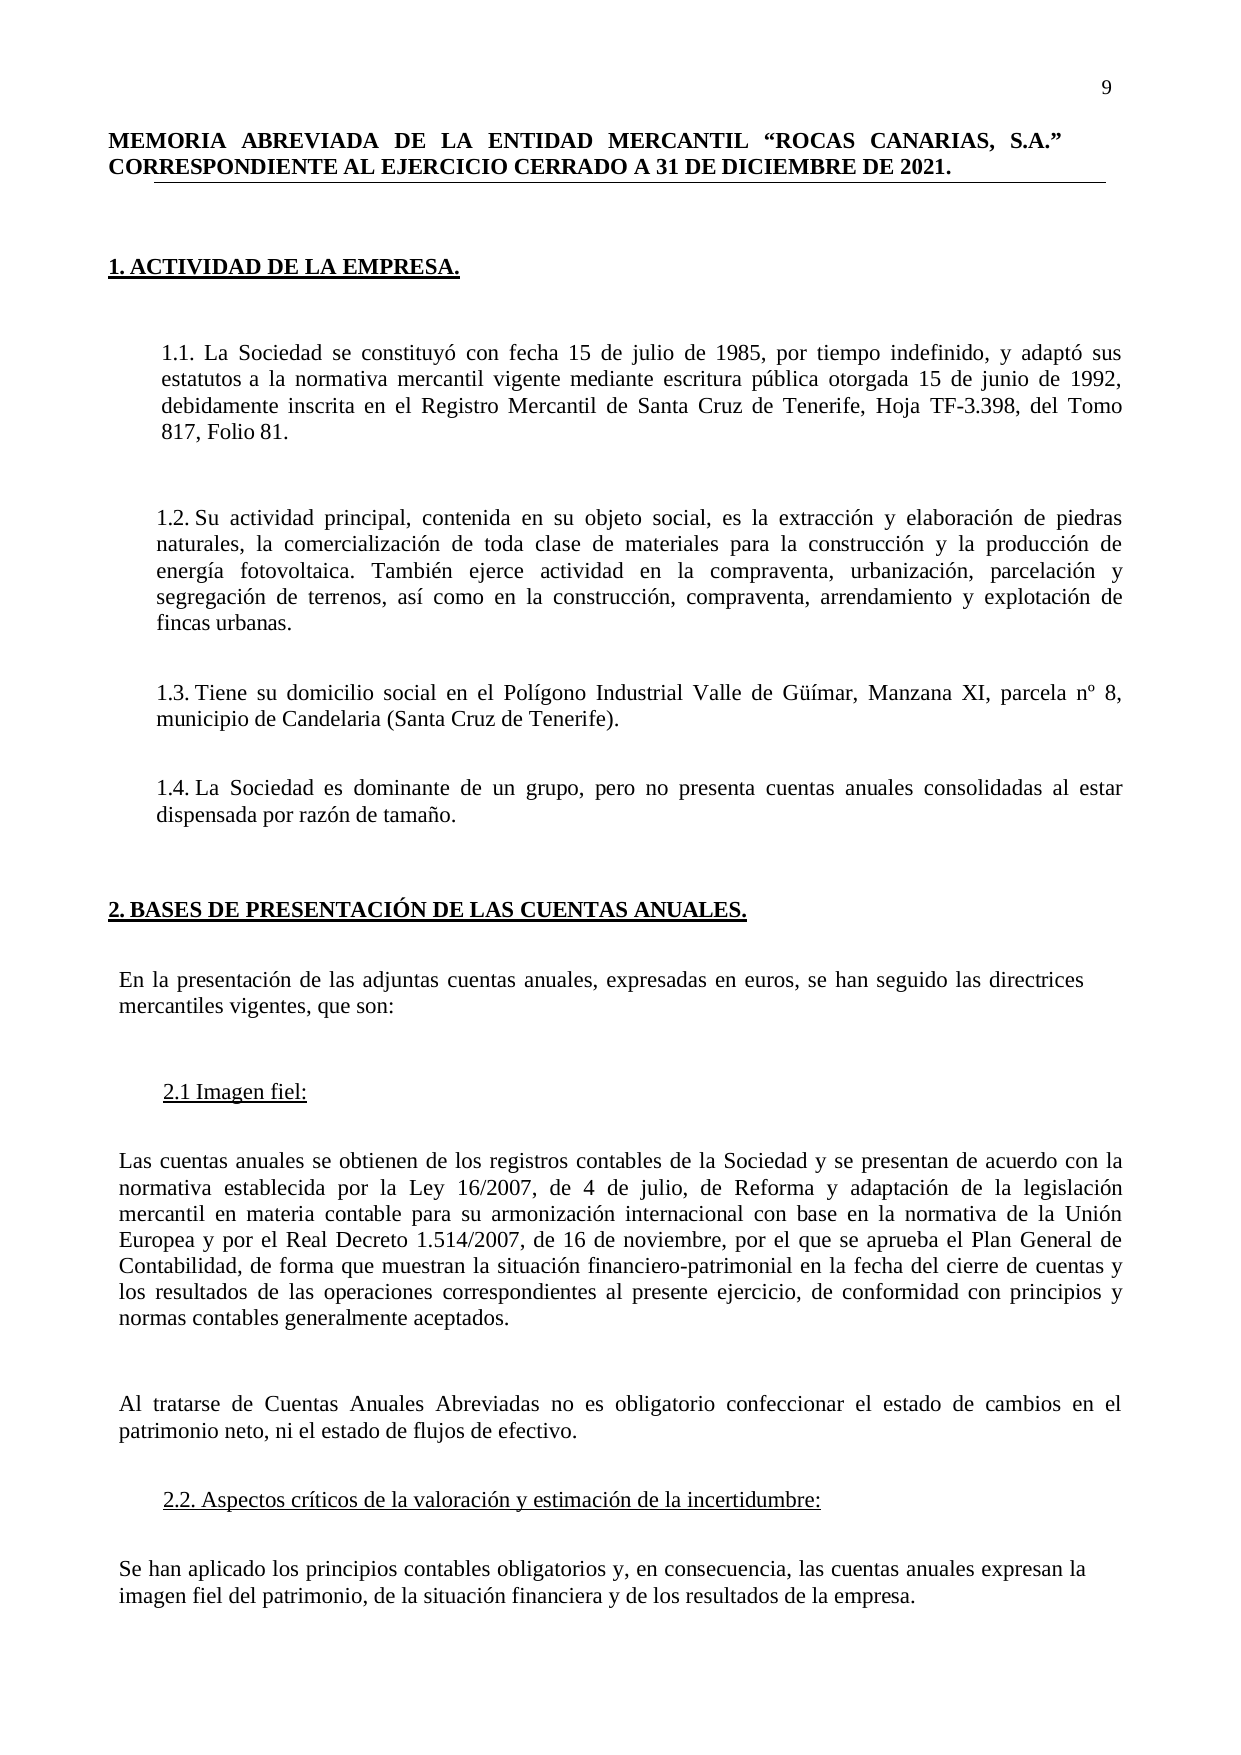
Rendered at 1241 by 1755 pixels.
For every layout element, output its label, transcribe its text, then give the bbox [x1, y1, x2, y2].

list 2.2. Aspectos críticos de la valoración y estimación de la incertidumbre: [163, 1486, 1134, 1512]
list 1.4. La Sociedad es dominante de un grupo, pero no presenta cuentas anuales consolidadas al estar dispensada por razón de tamaño. [156, 775, 1122, 827]
list 1.1. La Sociedad se constituyó con fecha 15 de julio de 1985, por tiempo indefinido, y adaptó sus estatutos a la normativa mercantil vigente mediante escritura pública otorgada 15 de junio de 1992, debidamente inscrita en el Registro Mercantil de Santa Cruz de Tenerife, Hoja TF-3.398, del Tomo 817, Folio 81. [161, 339, 1122, 444]
text Al tratarse de Cuentas Anuales Abreviadas no es obligatorio confeccionar el estado de cambios en el patrimonio neto, ni el estado de flujos de efectivo. [119, 1391, 1122, 1443]
list 1. ACTIVIDAD DE LA EMPRESA. [108, 253, 1134, 279]
text En la presentación de las adjuntas cuentas anuales, expresadas en euros, se han seguido las directrices mercantiles vigentes, que son: [119, 966, 1123, 1019]
list 1.3. Tiene su domicilio social en el Polígono Industrial Valle de Güímar, Manzana XI, parcela nº 8, municipio de Candelaria (Santa Cruz de Tenerife). [156, 679, 1123, 732]
list 2.1 Imagen fiel: [163, 1078, 1134, 1105]
text Las cuentas anuales se obtienen de los registros contables de la Sociedad y se presentan de acuerdo con la normativa establecida por la Ley 16/2007, de 4 de julio, de Reforma y adaptación de la legislación mercantil en materia contable para su armonización internacional con base en la normativa de la Unión Europea y por el Real Decreto 1.514/2007, de 16 de noviembre, por el que se aprueba el Plan General de Contabilidad, de forma que muestran la situación financiero-patrimonial en la fecha del cierre de cuentas y los resultados de las operaciones correspondientes al presente ejercicio, de conformidad con principios y normas contables generalmente aceptados. [119, 1148, 1123, 1331]
text Se han aplicado los principios contables obligatorios y, en consecuencia, las cuentas anuales expresan la imagen fiel del patrimonio, de la situación financiera y de los resultados de la empresa. [119, 1556, 1123, 1608]
list 1.2. Su actividad principal, contenida en su objeto social, es la extracción y elaboración de piedras naturales, la comercialización de toda clase de materiales para la construcción y la producción de energía fotovoltaica. También ejerce actividad en la compraventa, urbanización, parcelación y segregación de terrenos, así como en la construcción, compraventa, arrendamiento y explotación de fincas urbanas. [156, 504, 1123, 636]
subtitle MEMORIA ABREVIADA DE LA ENTIDAD MERCANTIL “ROCAS CANARIAS, S.A.” CORRESPONDIENTE AL EJERCICIO CERRADO A 31 DE DICIEMBRE DE 2021. [108, 127, 1134, 179]
subtitle 2. BASES DE PRESENTACIÓN DE LAS CUENTAS ANUALES. [108, 897, 1134, 923]
